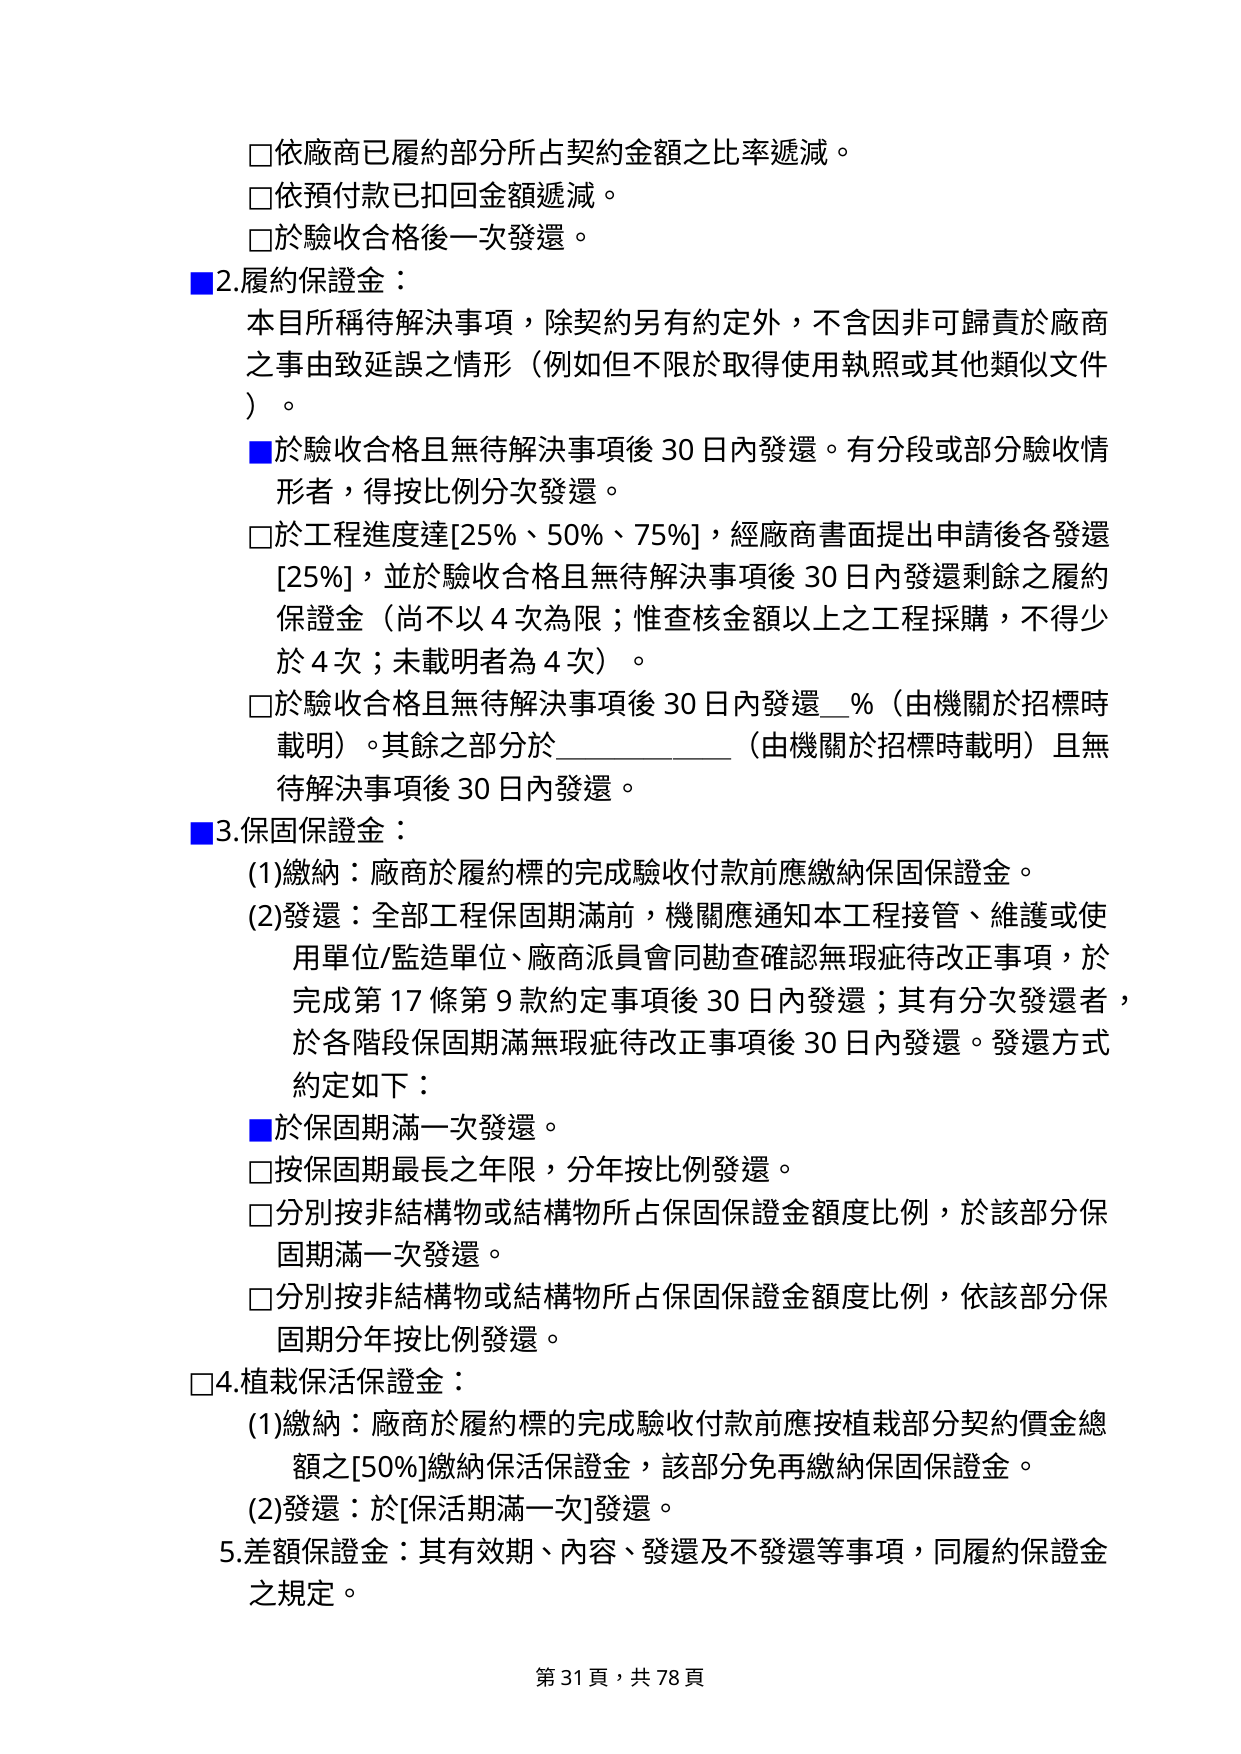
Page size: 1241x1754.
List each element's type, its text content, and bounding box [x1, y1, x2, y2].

text (1)繳納：廠商於履約標的完成驗收付款前應按植栽部分契約價金總額之[50%]繳納保活保證金，該部分免再繳納保固保證金。 [248, 1401, 1110, 1486]
text □於工程進度達[25%、50%、75%]，經廠商書面提出申請後各發還[25%]，並於驗收合格且無待解決事項後30日內發還剩餘之履約保證金（尚不以4次為限；惟查核金額以上之工程採購，不得少於4次；未載明者為4次）。 [247, 511, 1110, 681]
text □4.植栽保活保證金： [188, 1358, 1108, 1401]
text (1)繳納：廠商於履約標的完成驗收付款前應繳納保固保證金。 [248, 850, 1110, 892]
text ■2.履約保證金： [188, 257, 1108, 299]
text □依廠商已履約部分所占契約金額之比率遞減。 [247, 130, 1110, 172]
text □於驗收合格後一次發還。 [247, 215, 1110, 257]
text 本目所稱待解決事項，除契約另有約定外，不含因非可歸責於廠商之事由致延誤之情形（例如但不限於取得使用執照或其他類似文件）。 [245, 299, 1110, 426]
text (2)發還：全部工程保固期滿前，機關應通知本工程接管、維護或使用單位/監造單位、廠商派員會同勘查確認無瑕疵待改正事項，於完成第17條第9款約定事項後30日內發還；其有分次發還者，於各階段保固期滿無瑕疵待改正事項後30日內發還。發還方式約定如下： [248, 892, 1110, 1104]
text (2)發還：於[保活期滿一次]發還。 [248, 1486, 1110, 1528]
text ■3.保固保證金： [188, 808, 1108, 850]
text □依預付款已扣回金額遞減。 [247, 172, 1110, 215]
text □分別按非結構物或結構物所占保固保證金額度比例，於該部分保固期滿一次發還。 [247, 1189, 1110, 1274]
text □於驗收合格且無待解決事項後30日內發還＿%（由機關於招標時載明）。其餘之部分於＿＿＿＿＿＿（由機關於招標時載明）且無待解決事項後30日內發還。 [247, 681, 1110, 808]
text 5.差額保證金：其有效期、內容、發還及不發還等事項，同履約保證金之規定。 [218, 1528, 1108, 1613]
text □按保固期最長之年限，分年按比例發還。 [247, 1147, 1110, 1189]
text ■於保固期滿一次發還。 [247, 1104, 1110, 1147]
text □分別按非結構物或結構物所占保固保證金額度比例，依該部分保固期分年按比例發還。 [247, 1274, 1110, 1358]
text ■於驗收合格且無待解決事項後30日內發還。有分段或部分驗收情形者，得按比例分次發還。 [247, 426, 1110, 511]
